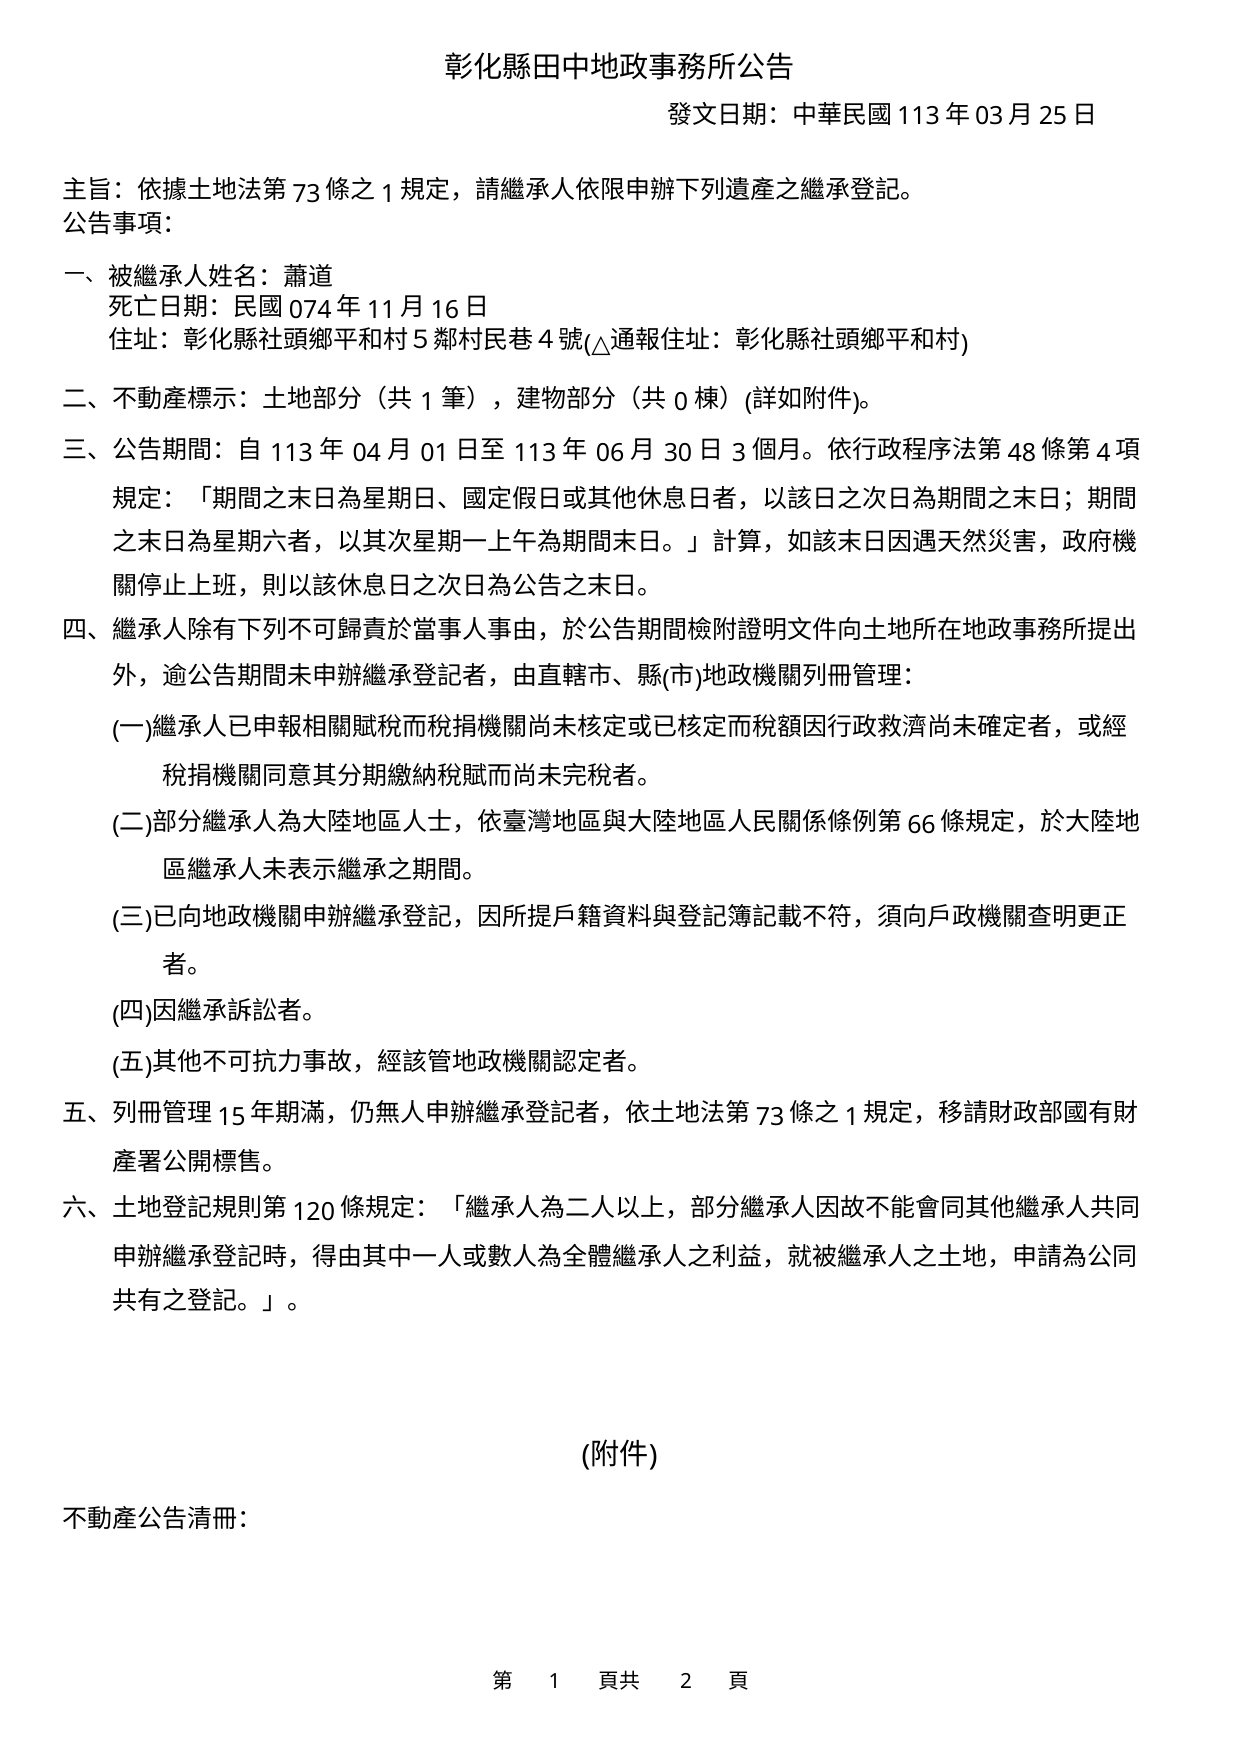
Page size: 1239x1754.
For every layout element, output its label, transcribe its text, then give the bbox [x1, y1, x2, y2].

table_cell [1177, 1485, 1239, 1557]
table_cell [1177, 95, 1239, 135]
table_cell [1177, 314, 1239, 384]
table_cell [483, 95, 523, 135]
table_header [523, 0, 585, 41]
table_cell [0, 263, 62, 313]
table_cell [759, 1661, 1177, 1701]
table_cell [667, 1383, 718, 1423]
table_header [0, 0, 62, 41]
table_cell 第 [483, 1661, 523, 1701]
table_cell [0, 1557, 62, 1661]
table_cell [667, 135, 718, 176]
table_cell [1177, 41, 1239, 94]
table_cell [667, 1557, 718, 1661]
table_cell [0, 246, 62, 262]
table_cell 發文日期：中華民國113年03月25日 [667, 95, 1177, 135]
table_cell [585, 135, 653, 176]
table_cell [483, 135, 523, 176]
table_cell [109, 95, 482, 135]
table_cell 二、不動產標示：土地部分（共 1 筆），建物部分（共 0 棟）(詳如附件)。 三、公告期間：自 113 年 04 月 01 日至 113 年 06 月 30 日 3 個月。依行政程序法第48條第4項 規定：「期間之末日為星期日、國定假日或其他休息日者，以該日之次日為期間之末日；期間 之末日為星期六者，以其次星期一上午為期間末日。」計算，如該末日因遇天然災害，政府機 關停止上班，則以該休息日之次日為公告之末日。 四、繼承人除有下列不可歸責於當事人事由，於公告期間檢附證明文件向土地所在地政事務所提出 外，逾公告期間未申辦繼承登記者，由直轄市、縣(市)地政機關列冊管理： (一)繼承人已申報相關賦稅而稅捐機關尚未核定或已核定而稅額因行政救濟尚未確定者，或經 稅捐機關同意其分期繳納稅賦而尚未完稅者。 (二)部分繼承人為大陸地區人士，依臺灣地區與大陸地區人民關係條例第66條規定，於大陸地 區繼承人未表示繼承之期間。 (三)已向地政機關申辦繼承登記，因所提戶籍資料與登記簿記載不符，須向戶政機關查明更正 者。 (四)因繼承訴訟者。 (五)其他不可抗力事故，經該管地政機關認定者。 五、列冊管理15年期滿，仍無人申辦繼承登記者，依土地法第73條之1規定，移請財政部國有財 產署公開標售。 六、土地登記規則第120條規定：「繼承人為二人以上，部分繼承人因故不能會同其他繼承人共同 申辦繼承登記時，得由其中一人或數人為全體繼承人之利益，就被繼承人之土地，申請為公同 共有之登記。」。 [62, 384, 1177, 1383]
table_cell [483, 1557, 523, 1661]
table_cell [759, 135, 1177, 176]
table_cell 彰化縣田中地政事務所公告 [62, 41, 1177, 94]
table_cell [653, 1383, 667, 1423]
table_cell 2 [653, 1661, 718, 1701]
table_cell [0, 1383, 62, 1423]
table_cell [718, 1383, 759, 1423]
table_cell 一、 [62, 263, 109, 313]
table_cell [62, 1661, 109, 1701]
table_cell [0, 41, 62, 94]
table_cell 主旨：依據土地法第73條之1規定，請繼承人依限申辦下列遺產之繼承登記。 公告事項： [62, 176, 1177, 262]
table_cell [523, 1557, 585, 1661]
table_cell (附件) [62, 1424, 1177, 1485]
table_cell [62, 1383, 109, 1423]
table_header [62, 0, 109, 41]
table_cell 1 [523, 1661, 585, 1701]
table_cell [523, 135, 585, 176]
table_cell [62, 95, 109, 135]
table_header [483, 0, 523, 41]
table_cell [1177, 1661, 1239, 1701]
table_cell [109, 135, 482, 176]
table_cell [0, 135, 62, 176]
table_cell [109, 1557, 482, 1661]
table_cell [1177, 246, 1239, 262]
table_cell [1177, 135, 1239, 176]
table_cell [759, 1557, 1177, 1661]
table_cell [0, 1424, 62, 1485]
table_cell [523, 1383, 585, 1423]
table_cell [0, 176, 62, 246]
table_cell [1177, 1557, 1239, 1661]
table_cell [0, 384, 62, 1383]
table_header [585, 0, 653, 41]
table_header [1177, 0, 1239, 41]
table_cell [62, 1557, 109, 1661]
table_cell [653, 1557, 667, 1661]
table_cell [1177, 1383, 1239, 1423]
table_cell [109, 1661, 482, 1701]
table_cell [1177, 1424, 1239, 1485]
table_cell 不動產公告清冊： [62, 1485, 1177, 1557]
table_cell [718, 1557, 759, 1661]
table_cell [0, 314, 62, 384]
table_header [667, 0, 718, 41]
table_cell [483, 1383, 523, 1423]
table_header [759, 0, 1177, 41]
table_cell [523, 95, 585, 135]
table_cell [585, 1557, 653, 1661]
table_cell [0, 1661, 62, 1701]
table_cell [62, 314, 109, 384]
table_cell 頁共 [585, 1661, 653, 1701]
table_cell [718, 135, 759, 176]
table_cell [759, 1383, 1177, 1423]
table_cell 頁 [718, 1661, 759, 1701]
table_cell [0, 1485, 62, 1557]
table_cell [109, 1383, 482, 1423]
table_cell [62, 135, 109, 176]
table_cell [653, 135, 667, 176]
table_cell [0, 95, 62, 135]
table_cell [585, 95, 653, 135]
table_cell [653, 95, 667, 135]
table_header [653, 0, 667, 41]
table_cell [1177, 263, 1239, 313]
table_header [718, 0, 759, 41]
table_cell [1177, 384, 1239, 1383]
table_cell 被繼承人姓名：蕭道 死亡日期：民國074年11月16日 住址：彰化縣社頭鄉平和村５鄰村民巷４號(△通報住址：彰化縣社頭鄉平和村) [109, 263, 1177, 384]
table_header [109, 0, 482, 41]
table_cell [585, 1383, 653, 1423]
table_cell [1177, 176, 1239, 246]
